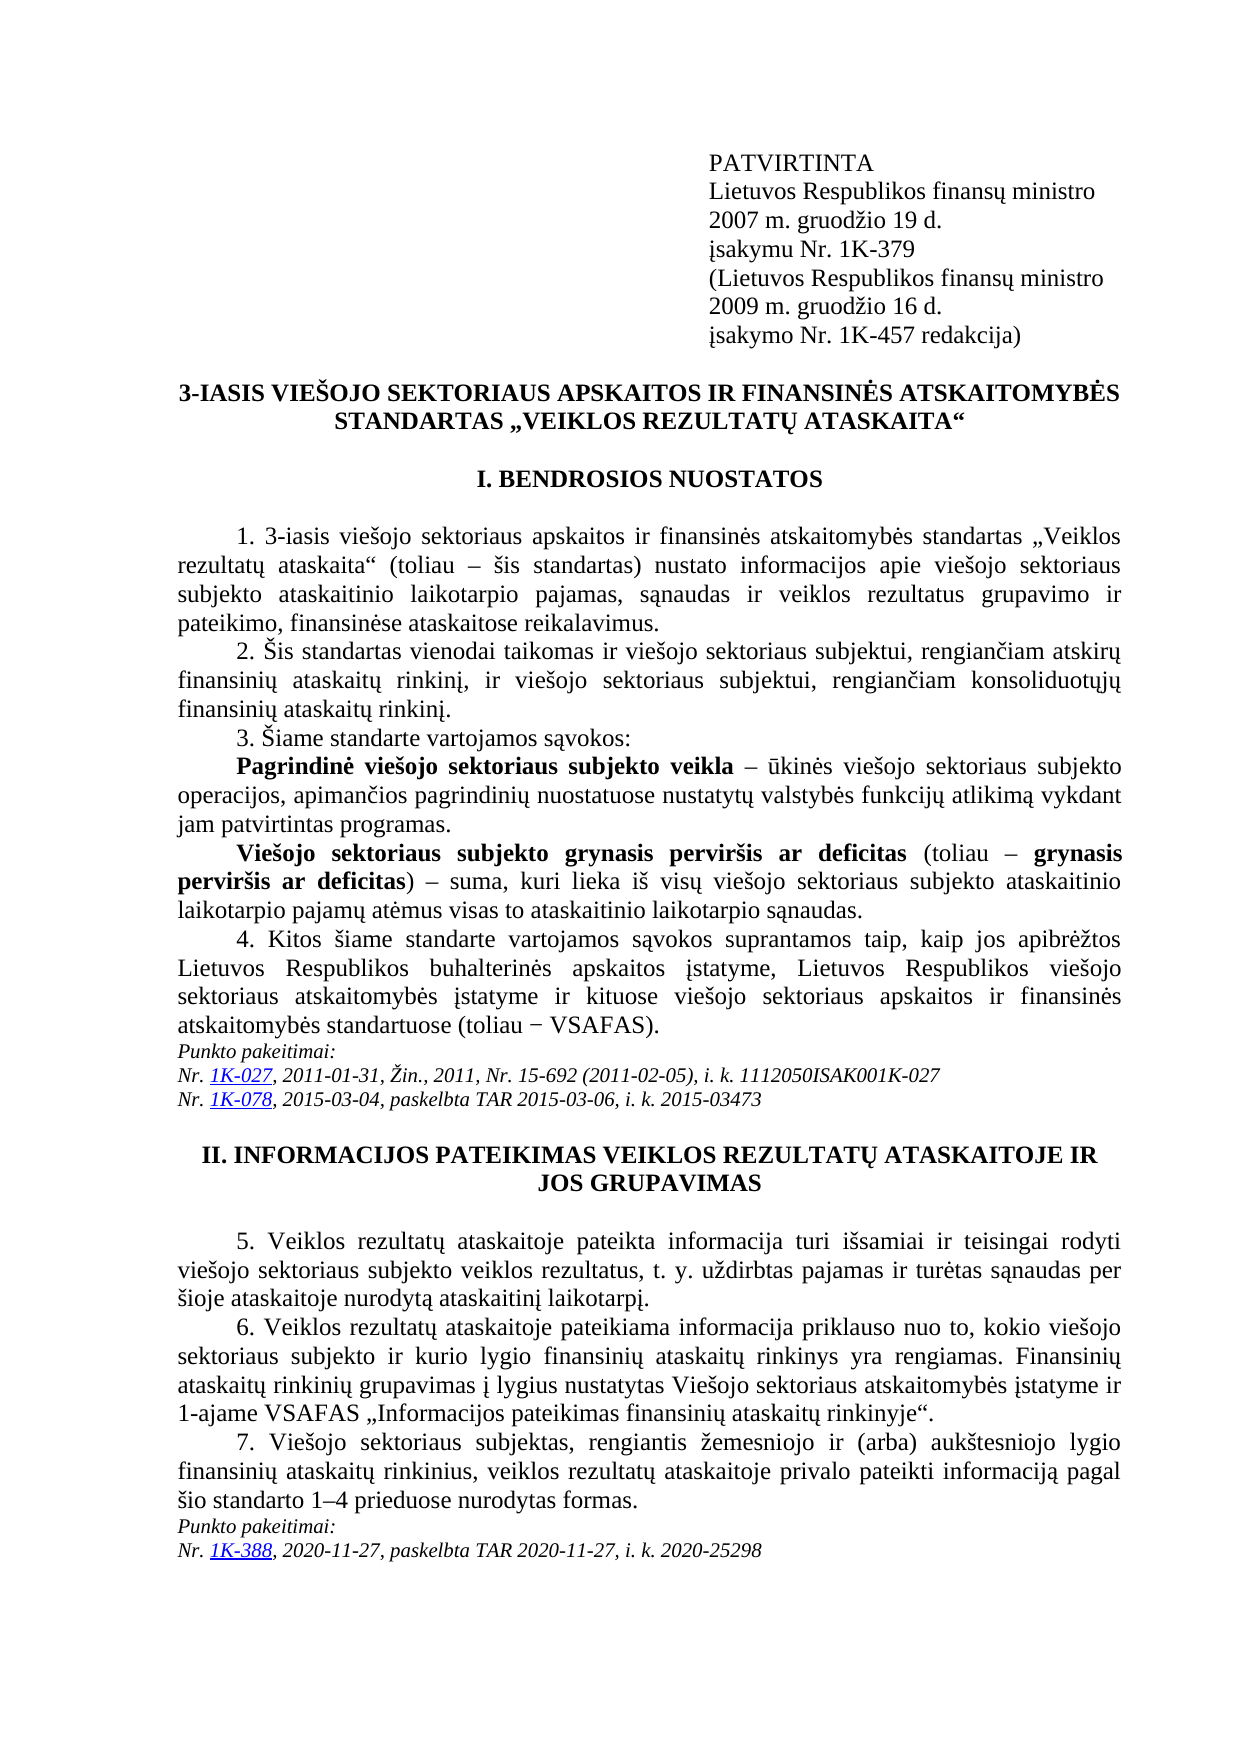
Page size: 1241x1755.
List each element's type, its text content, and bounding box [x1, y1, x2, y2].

text Nr. 1K-078, 2015-03-04, paskelbta TAR 2015-03-06, i. k. 2015-03473 [177, 1087, 1122, 1111]
text įsakymu Nr. 1K-379 [177, 234, 1122, 263]
text Viešojo sektoriaus subjekto grynasis perviršis ar deficitas (toliau – grynasis perviršis ar deficitas) – suma, kuri lieka iš visų viešojo sektoriaus subjekto ataskaitinio laikotarpio pajamų atėmus visas to ataskaitinio laikotarpio sąnaudas. [177, 838, 1122, 924]
text II. INFORMACIJOS PATEIKIMAS VEIKLOS REZULTATŲ ATASKAITOJE IR JOS GRUPAVIMAS [177, 1140, 1122, 1197]
text Nr. 1K-388, 2020-11-27, paskelbta TAR 2020-11-27, i. k. 2020-25298 [177, 1538, 1122, 1562]
text 7. Viešojo sektoriaus subjektas, rengiantis žemesniojo ir (arba) aukštesniojo lygio finansinių ataskaitų rinkinius, veiklos rezultatų ataskaitoje privalo pateikti informaciją pagal šio standarto 1–4 prieduose nurodytas formas. [177, 1427, 1122, 1513]
text (Lietuvos Respublikos finansų ministro [177, 263, 1122, 291]
text įsakymo Nr. 1K-457 redakcija) [177, 320, 1122, 349]
text 4. Kitos šiame standarte vartojamos sąvokos suprantamos taip, kaip jos apibrėžtos Lietuvos Respublikos buhalterinės apskaitos įstatyme, Lietuvos Respublikos viešojo sektoriaus atskaitomybės įstatyme ir kituose viešojo sektoriaus apskaitos ir finansinės atskaitomybės standartuose (toliau − VSAFAS). [177, 924, 1122, 1039]
text I. BENDROSIOS NUOSTATOS [177, 464, 1122, 493]
text Punkto pakeitimai: [177, 1039, 1122, 1063]
text 5. Veiklos rezultatų ataskaitoje pateikta informacija turi išsamiai ir teisingai rodyti viešojo sektoriaus subjekto veiklos rezultatus, t. y. uždirbtas pajamas ir turėtas sąnaudas per šioje ataskaitoje nurodytą ataskaitinį laikotarpį. [177, 1226, 1122, 1312]
text Lietuvos Respublikos finansų ministro [177, 176, 1122, 205]
text Punkto pakeitimai: [177, 1513, 1122, 1538]
text 6. Veiklos rezultatų ataskaitoje pateikiama informacija priklauso nuo to, kokio viešojo sektoriaus subjekto ir kurio lygio finansinių ataskaitų rinkinys yra rengiamas. Finansinių ataskaitų rinkinių grupavimas į lygius nustatytas Viešojo sektoriaus atskaitomybės įstatyme ir 1-ajame VSAFAS „Informacijos pateikimas finansinių ataskaitų rinkinyje“. [177, 1312, 1122, 1427]
text 2009 m. gruodžio 16 d. [177, 291, 1122, 320]
text Nr. 1K-027, 2011-01-31, Žin., 2011, Nr. 15-692 (2011-02-05), i. k. 1112050ISAK001K-027 [177, 1063, 1122, 1087]
text 2007 m. gruodžio 19 d. [177, 205, 1122, 234]
text 3-IASIS VIEŠOJO SEKTORIAUS APSKAITOS IR FINANSINĖS ATSKAITOMYBĖS STANDARTAS „VEIKLOS REZULTATŲ ATASKAITA“ [177, 378, 1122, 435]
text 1. 3-iasis viešojo sektoriaus apskaitos ir finansinės atskaitomybės standartas „Veiklos rezultatų ataskaita“ (toliau – šis standartas) nustato informacijos apie viešojo sektoriaus subjekto ataskaitinio laikotarpio pajamas, sąnaudas ir veiklos rezultatus grupavimo ir pateikimo, finansinėse ataskaitose reikalavimus. [177, 521, 1122, 636]
text Pagrindinė viešojo sektoriaus subjekto veikla – ūkinės viešojo sektoriaus subjekto operacijos, apimančios pagrindinių nuostatuose nustatytų valstybės funkcijų atlikimą vykdant jam patvirtintas programas. [177, 751, 1122, 838]
text 3. Šiame standarte vartojamos sąvokos: [177, 723, 1122, 751]
text 2. Šis standartas vienodai taikomas ir viešojo sektoriaus subjektui, rengiančiam atskirų finansinių ataskaitų rinkinį, ir viešojo sektoriaus subjektui, rengiančiam konsoliduotųjų finansinių ataskaitų rinkinį. [177, 636, 1122, 723]
text PATVIRTINTA [177, 148, 1122, 176]
